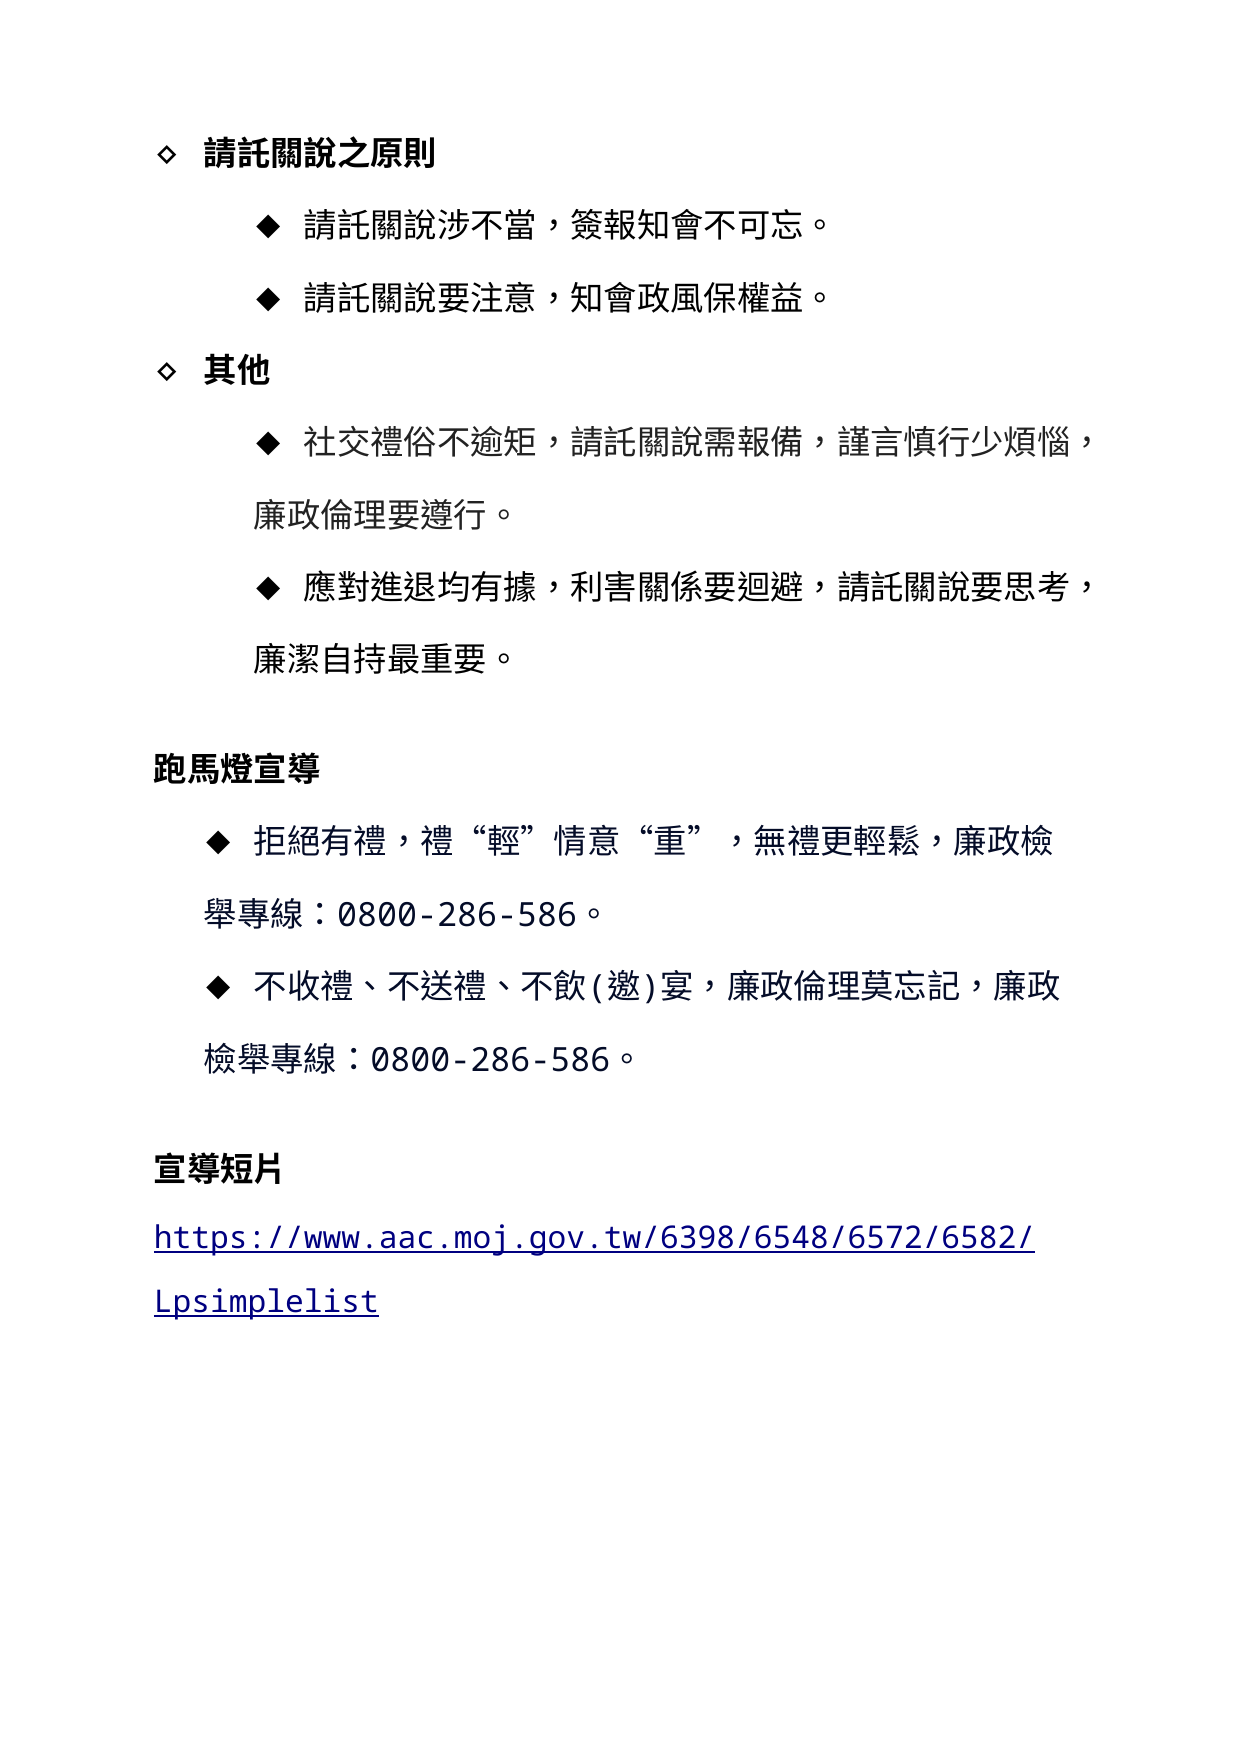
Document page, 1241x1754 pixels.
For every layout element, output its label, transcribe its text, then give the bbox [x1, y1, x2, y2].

list 請託關說涉不當，簽報知會不可忘。 [253, 199, 1087, 247]
text 跑馬燈宣導 [153, 743, 1087, 791]
list 社交禮俗不逾矩，請託關說需報備，謹言慎行少煩惱，廉政倫理要遵行。 [253, 416, 1087, 537]
list 其他 [153, 344, 1087, 392]
text 宣導短片 [153, 1143, 1087, 1191]
list 不收禮、不送禮、不飲(邀)宴，廉政倫理莫忘記，廉政檢舉專線：0800-286-586。 [203, 960, 1087, 1081]
text https://www.aac.moj.gov.tw/6398/6548/6572/6582/Lpsimplelist [153, 1215, 1087, 1321]
list 應對進退均有據，利害關係要迴避，請託關說要思考，廉潔自持最重要。 [253, 561, 1087, 681]
list 請託關說之原則 [153, 127, 1087, 175]
list 請託關說要注意，知會政風保權益。 [253, 272, 1087, 320]
list 拒絕有禮，禮“輕”情意“重”，無禮更輕鬆，廉政檢舉專線：0800-286-586。 [203, 815, 1087, 936]
